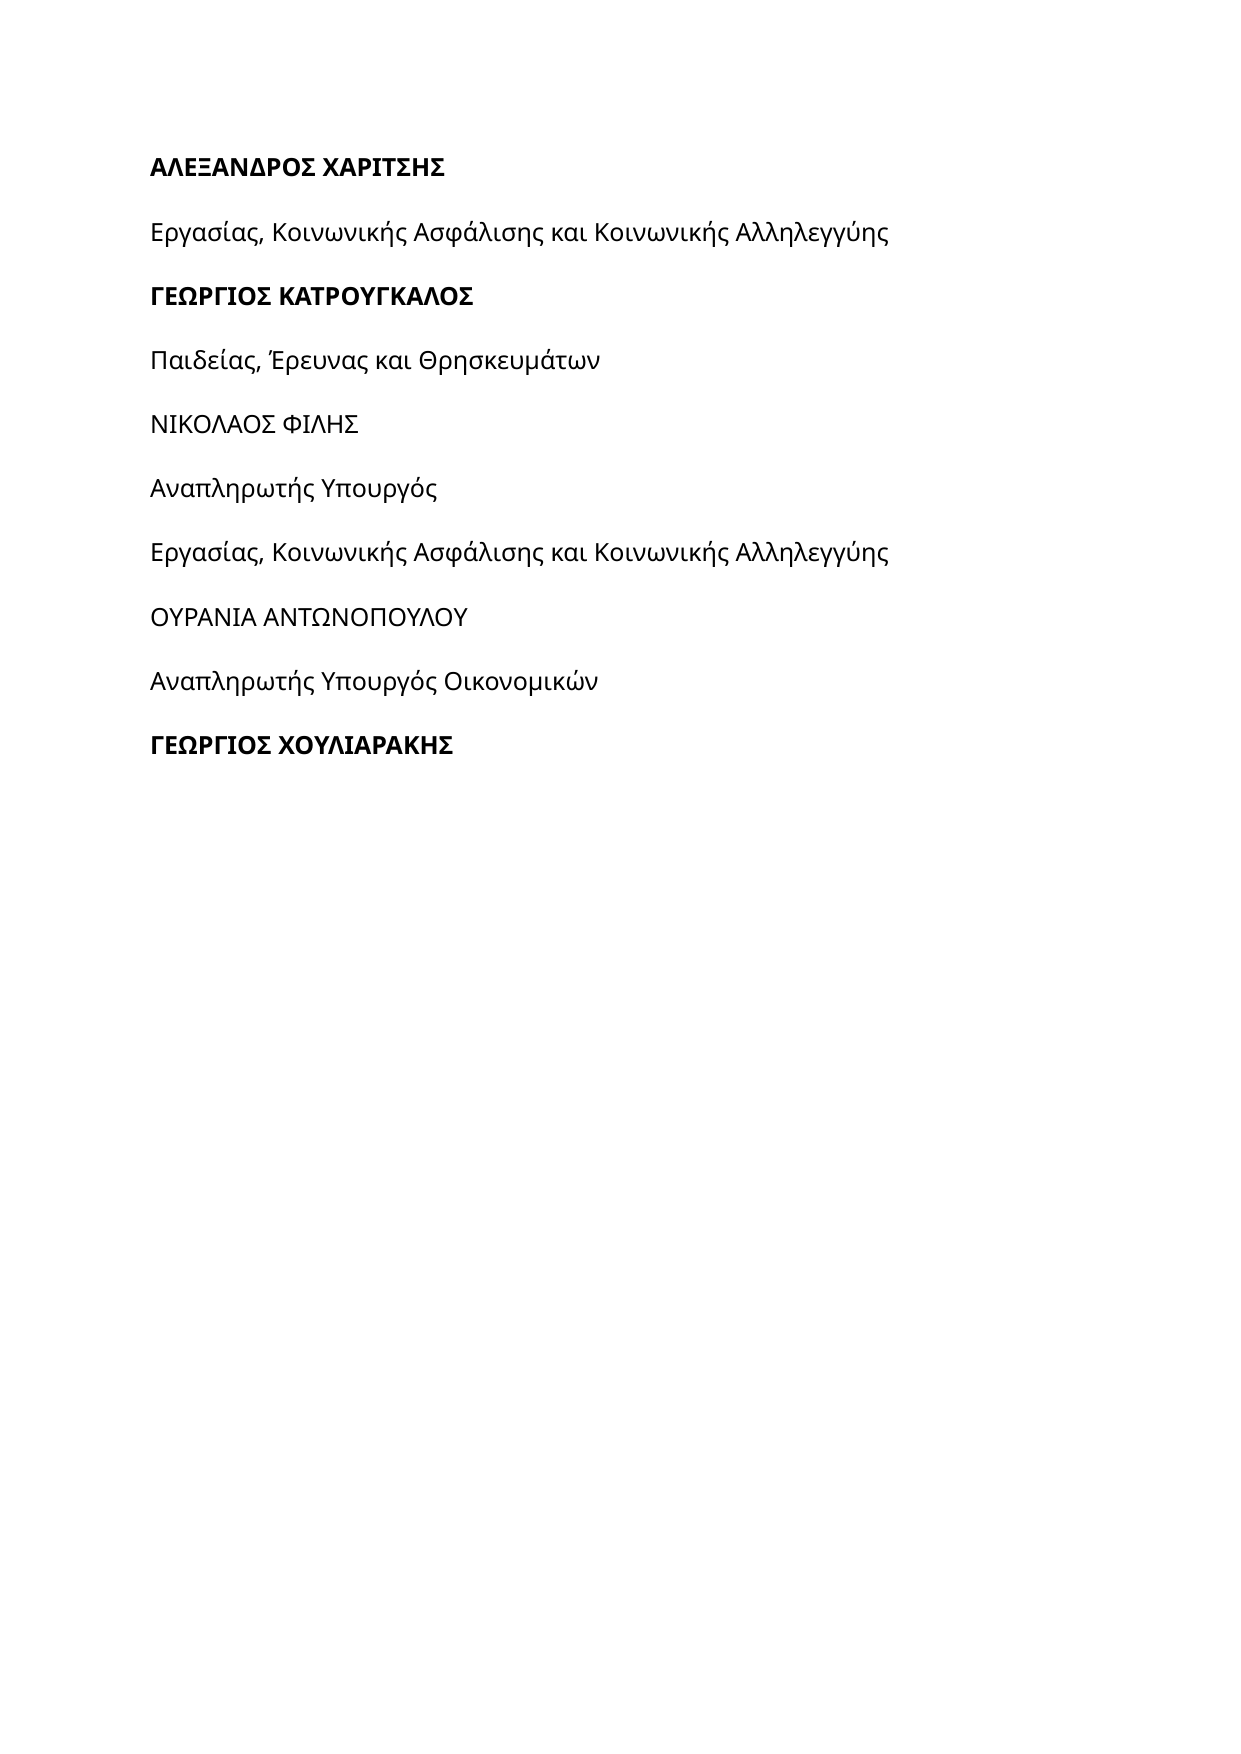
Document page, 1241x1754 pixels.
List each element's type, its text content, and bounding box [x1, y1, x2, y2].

text ΟΥΡΑΝΙΑ ΑΝΤΩΝΟΠΟΥΛΟΥ [150, 599, 1090, 633]
text ΓΕΩΡΓΙΟΣ ΚΑΤΡΟΥΓΚΑΛΟΣ [150, 278, 1090, 312]
text Εργασίας, Κοινωνικής Ασφάλισης και Κοινωνικής Αλληλεγγύης [150, 214, 1090, 248]
text ΓΕΩΡΓΙΟΣ ΧΟΥΛΙΑΡΑΚΗΣ [150, 727, 1090, 762]
text ΑΛΕΞΑΝΔΡΟΣ ΧΑΡΙΤΣΗΣ [150, 150, 1090, 184]
text Εργασίας, Κοινωνικής Ασφάλισης και Κοινωνικής Αλληλεγγύης [150, 535, 1090, 569]
text Παιδείας, Έρευνας και Θρησκευμάτων [150, 342, 1090, 377]
text Αναπληρωτής Υπουργός Οικονομικών [150, 663, 1090, 697]
text ΝΙΚΟΛΑΟΣ ΦΙΛΗΣ [150, 407, 1090, 441]
text Αναπληρωτής Υπουργός [150, 471, 1090, 505]
